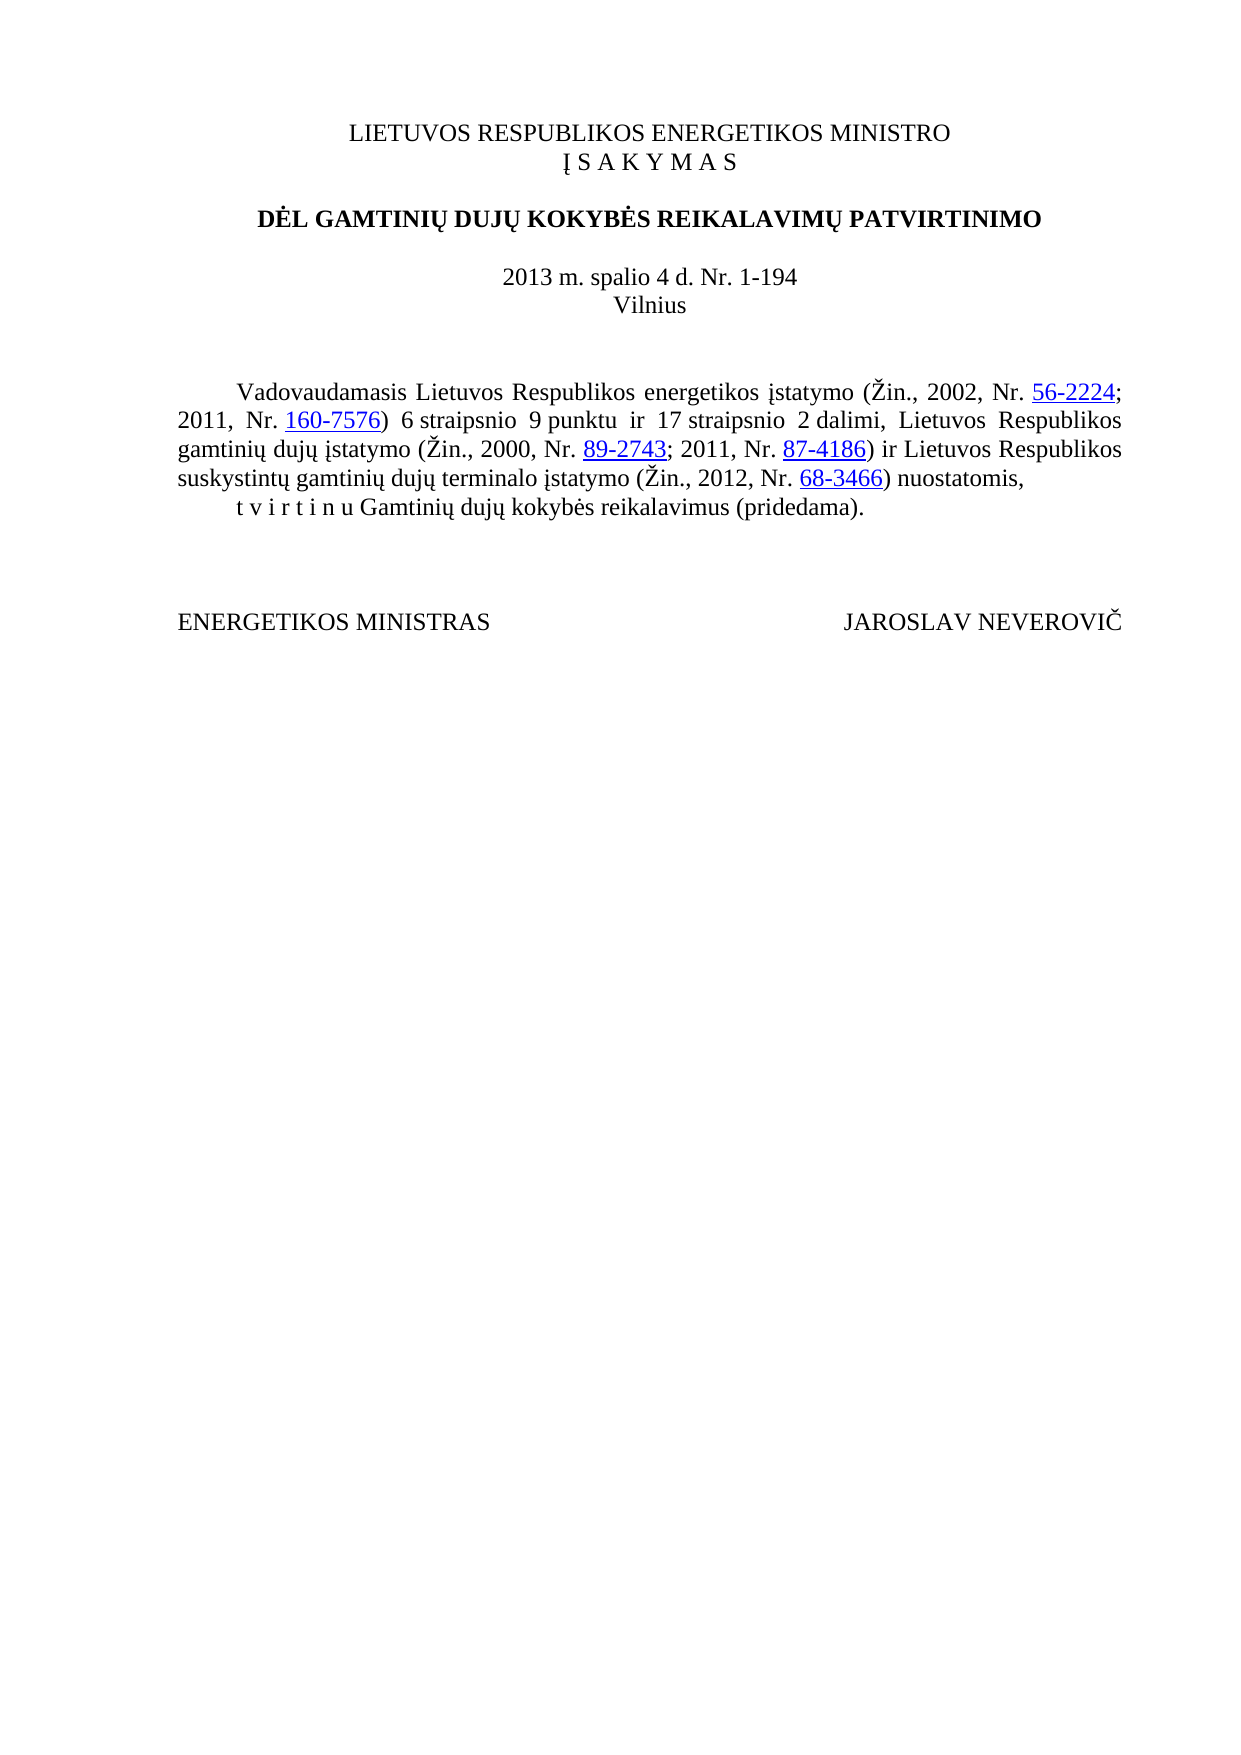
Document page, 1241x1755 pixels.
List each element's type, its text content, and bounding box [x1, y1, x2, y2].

text LIETUVOS RESPUBLIKOS ENERGETIKOS MINISTRO [177, 118, 1122, 147]
text 2013 m. spalio 4 d. Nr. 1-194 [177, 262, 1122, 291]
text Energetikos ministras Jaroslav Neverovič [177, 607, 1122, 636]
text Vilnius [177, 291, 1122, 319]
text t v i r t i n u Gamtinių dujų kokybės reikalavimus (pridedama). [177, 492, 1122, 521]
text Vadovaudamasis Lietuvos Respublikos energetikos įstatymo (Žin., 2002, Nr. 56-2224; 2011, Nr. 160-7576) 6 straipsnio 9 punktu ir 17 straipsnio 2 dalimi, Lietuvos Respublikos gamtinių dujų įstatymo (Žin., 2000, Nr. 89-2743; 2011, Nr. 87-4186) ir Lietuvos Respublikos suskystintų gamtinių dujų terminalo įstatymo (Žin., 2012, Nr. 68-3466) nuostatomis, [177, 377, 1122, 492]
text DĖL gamtinių dujų kokybės reikalavimų patvirtinimo [177, 204, 1122, 233]
text į s a k y m a s [177, 147, 1122, 176]
